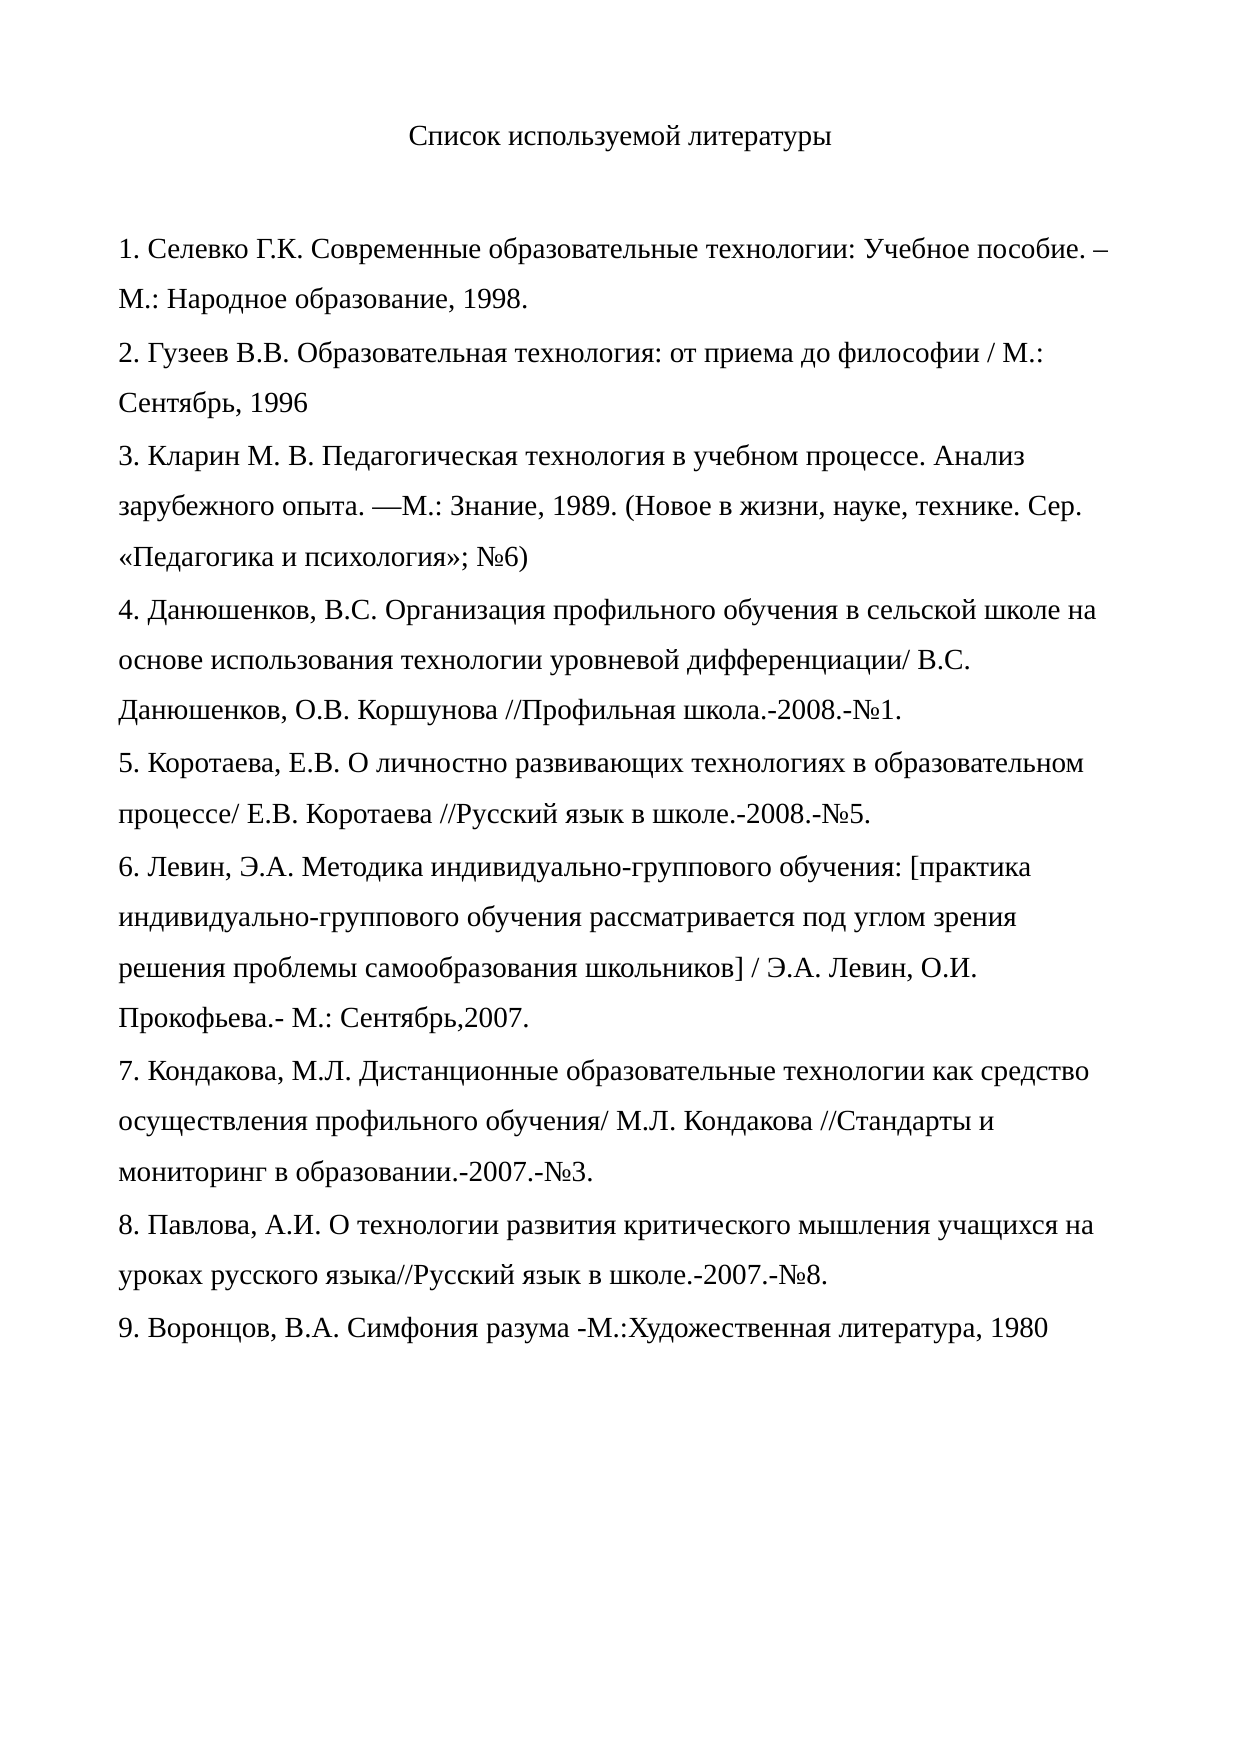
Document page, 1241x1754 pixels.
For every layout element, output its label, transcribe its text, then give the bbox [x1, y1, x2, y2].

text 2. Гузеев В.В. Образовательная технология: от приема до философии / М.: Сентябрь, 1996 [118, 335, 1122, 418]
text 9. Воронцов, В.А. Симфония разума -М.:Художественная литература, 1980 [118, 1310, 1122, 1344]
text 7. Кондакова, М.Л. Дистанционные образовательные технологии как средство осуществления профильного обучения/ М.Л. Кондакова //Стандарты и мониторинг в образовании.-2007.-№3. [118, 1053, 1122, 1187]
text 3. Кларин М. В. Педагогическая технология в учебном процессе. Анализ зарубежного опыта. —М.: Знание, 1989. (Новое в жизни, науке, технике. Сер. «Педагогика и психология»; №6) [118, 438, 1122, 572]
text 4. Данюшенков, В.С. Организация профильного обучения в сельской школе на основе использования технологии уровневой дифференциации/ В.С. Данюшенков, О.В. Коршунова //Профильная школа.-2008.-№1. [118, 592, 1122, 726]
text 5. Коротаева, Е.В. О личностно развивающих технологиях в образовательном процессе/ Е.В. Коротаева //Русский язык в школе.-2008.-№5. [118, 746, 1122, 829]
text 1. Селевко Г.К. Современные образовательные технологии: Учебное пособие. – М.: Народное образование, 1998. [118, 231, 1122, 315]
text 8. Павлова, А.И. О технологии развития критического мышления учащихся на уроках русского языка//Русский язык в школе.-2007.-№8. [118, 1207, 1122, 1291]
text Список используемой литературы [118, 118, 1122, 152]
text 6. Левин, Э.А. Методика индивидуально-группового обучения: [практика индивидуально-группового обучения рассматривается под углом зрения решения проблемы самообразования школьников] / Э.А. Левин, О.И. Прокофьева.- М.: Сентябрь,2007. [118, 849, 1122, 1033]
